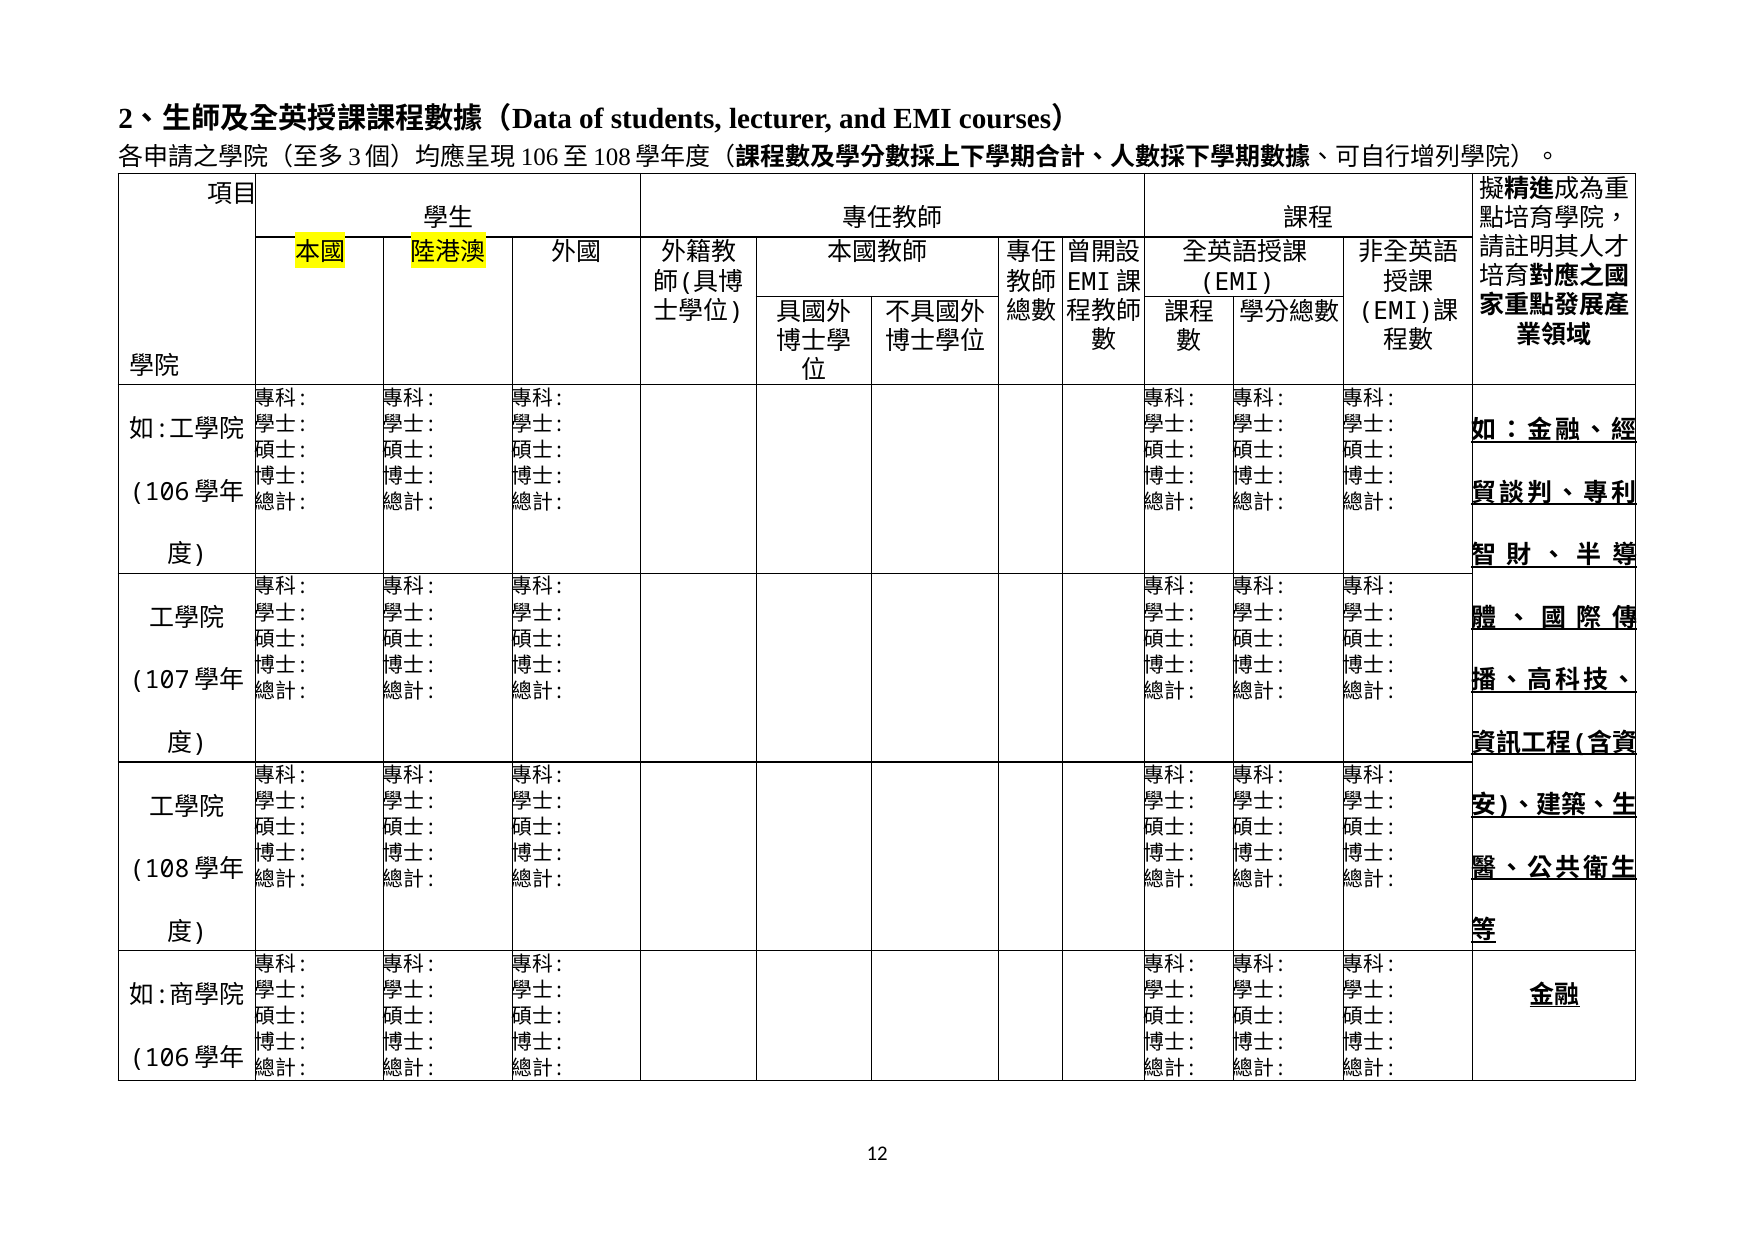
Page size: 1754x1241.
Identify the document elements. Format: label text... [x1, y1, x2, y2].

table_cell 總計: [1145, 866, 1233, 950]
table_cell 碩士: [384, 436, 512, 462]
table_header 課程 [1145, 174, 1472, 236]
table_cell 總計: [1234, 677, 1343, 761]
table_cell 總計: [384, 677, 512, 761]
table_cell 專科: [1145, 574, 1233, 599]
table_cell 博士: [513, 840, 640, 866]
table_cell 博士: [384, 463, 512, 488]
table_cell 外國 [513, 238, 640, 384]
table_cell 專科: [1145, 951, 1233, 976]
table_cell 總計: [384, 1054, 512, 1080]
table_cell 碩士: [1145, 1002, 1233, 1028]
table_cell 總計: [1145, 1054, 1233, 1080]
table_cell 專科: [256, 385, 383, 410]
table_cell 非全英語授課(EMI)課程數 [1344, 238, 1472, 384]
table_cell 專科: [384, 763, 512, 787]
table_cell [1063, 951, 1144, 1080]
table_cell 碩士: [384, 814, 512, 839]
table_cell 專科: [1344, 574, 1472, 599]
table_cell 學士: [513, 976, 640, 1002]
table_header 擬精進成為重點培育學院，請註明其人才培育對應之國家重點發展產業領域 [1473, 174, 1635, 384]
table_cell 碩士: [256, 814, 383, 839]
table_cell 學士: [384, 976, 512, 1002]
table_cell 總計: [1234, 489, 1343, 573]
table_cell 如：金融、經貿談判、專利智財、半導體、國際傳播、高科技、資訊工程(含資安)、建築、生醫、公共衛生等 [1473, 443, 1635, 503]
table_cell 學士: [1234, 410, 1343, 436]
table_cell 碩士: [513, 436, 640, 462]
table_cell 陸港澳 [384, 238, 512, 384]
table_cell 如:工學院(106學年度) [119, 385, 255, 573]
table_cell 總計: [1234, 1054, 1343, 1080]
table_cell [872, 763, 998, 950]
table_cell 博士: [1234, 1028, 1343, 1054]
table_cell 博士: [1145, 651, 1233, 677]
table_cell 博士: [513, 463, 640, 488]
table_cell 工學院 (108學年度) [119, 763, 255, 950]
table_cell 專科: [1344, 951, 1472, 976]
table_cell 學士: [1145, 976, 1233, 1002]
table_cell 外籍教師(具博士學位) [641, 238, 756, 384]
table_cell 學士: [256, 599, 383, 625]
table_cell 金融 [1473, 951, 1635, 1080]
table_cell 博士: [1145, 840, 1233, 866]
table_cell 不具國外博士學位 [872, 297, 998, 384]
table_cell 本國 [256, 238, 383, 384]
table_cell 學分總數 [1234, 297, 1343, 384]
table_cell 學士: [256, 976, 383, 1002]
table_cell [999, 951, 1062, 1080]
table_cell [641, 574, 756, 761]
table_cell 學院 [119, 236, 255, 384]
table_cell 如：金融、經貿談判、專利智財、半導體、國際傳播、高科技、資訊工程(含資安)、建築、生醫、公共衛生等 [1473, 385, 1635, 441]
table_cell 學士: [1234, 788, 1343, 813]
table_cell 碩士: [1234, 1002, 1343, 1028]
table_cell 碩士: [256, 436, 383, 462]
table_cell 總計: [256, 489, 383, 573]
table_cell [999, 574, 1062, 761]
table_cell 碩士: [1234, 814, 1343, 839]
table_cell 博士: [256, 1028, 383, 1054]
table_cell 全英語授課(EMI) [1145, 238, 1343, 296]
table_cell 總計: [1234, 866, 1343, 950]
table_cell 如：金融、經貿談判、專利智財、半導體、國際傳播、高科技、資訊工程(含資安)、建築、生醫、公共衛生等 [1473, 880, 1635, 950]
table_cell 工學院 (107學年度) [119, 574, 255, 761]
table_cell 博士: [1234, 651, 1343, 677]
table_cell 博士: [1344, 840, 1472, 866]
table_cell [872, 951, 998, 1080]
table_cell 博士: [384, 651, 512, 677]
table_cell 學士: [1234, 976, 1343, 1002]
table_cell 專科: [1234, 763, 1343, 787]
table_cell 博士: [513, 1028, 640, 1054]
table_cell 專科: [513, 951, 640, 976]
table_cell 博士: [1145, 463, 1233, 488]
table_cell [1063, 574, 1144, 761]
table_header 專任教師 [641, 174, 1144, 236]
table_cell 學士: [1145, 788, 1233, 813]
table_cell 博士: [256, 463, 383, 488]
table_cell [999, 385, 1062, 573]
table_cell 碩士: [1344, 625, 1472, 651]
table_cell 博士: [513, 651, 640, 677]
table_cell 總計: [1344, 677, 1472, 761]
table_cell 學士: [1344, 599, 1472, 625]
table_cell 碩士: [1344, 814, 1472, 839]
table_cell 總計: [513, 677, 640, 761]
table_cell 專科: [256, 763, 383, 787]
table_cell 本國教師 [757, 238, 998, 296]
table_cell 學士: [384, 410, 512, 436]
table_cell 專科: [1234, 574, 1343, 599]
table_cell 如：金融、經貿談判、專利智財、半導體、國際傳播、高科技、資訊工程(含資安)、建築、生醫、公共衛生等 [1473, 755, 1635, 816]
table_cell 總計: [384, 489, 512, 573]
table_cell 總計: [1344, 1054, 1472, 1080]
table_cell 學士: [384, 599, 512, 625]
table_cell 碩士: [1145, 436, 1233, 462]
list 生師及全英授課課程數據（Data of students, lecturer, and EMI courses） [118, 74, 1636, 137]
table_cell [999, 763, 1062, 950]
table_cell 專科: [1344, 385, 1472, 410]
table_cell [1063, 763, 1144, 950]
table_cell 專科: [1344, 763, 1472, 787]
table_cell 專科: [256, 951, 383, 976]
table_cell 總計: [256, 1054, 383, 1080]
table_cell 專科: [384, 951, 512, 976]
table_cell [641, 951, 756, 1080]
text 各申請之學院（至多3個）均應呈現106至108學年度（課程數及學分數採上下學期合計、人數採下學期數據、可自行增列學院）。 [118, 137, 1636, 173]
table_cell 碩士: [384, 1002, 512, 1028]
table_cell 博士: [1234, 463, 1343, 488]
table_cell [757, 951, 871, 1080]
table_cell 總計: [513, 866, 640, 950]
table_cell 學士: [513, 788, 640, 813]
table_cell [641, 763, 756, 950]
table_cell 學士: [384, 788, 512, 813]
table_cell 博士: [1344, 1028, 1472, 1054]
table_cell 專任教師總數 [999, 238, 1062, 384]
table_cell 專科: [1234, 385, 1343, 410]
table_cell 總計: [1344, 866, 1472, 950]
table_cell 專科: [1234, 951, 1343, 976]
table_cell 總計: [513, 1054, 640, 1080]
table_cell 碩士: [513, 1002, 640, 1028]
table_cell [757, 385, 871, 573]
table_cell 碩士: [1344, 436, 1472, 462]
table_cell [641, 385, 756, 573]
table_cell 課程數 [1145, 297, 1233, 384]
table_cell 如：金融、經貿談判、專利智財、半導體、國際傳播、高科技、資訊工程(含資安)、建築、生醫、公共衛生等 [1473, 818, 1635, 878]
table_cell 碩士: [1145, 625, 1233, 651]
table_cell 專科: [513, 385, 640, 410]
table_cell 學士: [1344, 788, 1472, 813]
table_cell 碩士: [256, 625, 383, 651]
table_cell 具國外博士學位 [757, 297, 871, 384]
table_cell 學士: [1234, 599, 1343, 625]
table_cell 博士: [384, 1028, 512, 1054]
table_cell 學士: [1145, 599, 1233, 625]
table_cell 學士: [513, 410, 640, 436]
table_cell 總計: [513, 489, 640, 573]
table_cell 如：金融、經貿談判、專利智財、半導體、國際傳播、高科技、資訊工程(含資安)、建築、生醫、公共衛生等 [1473, 630, 1635, 691]
table_cell 如：金融、經貿談判、專利智財、半導體、國際傳播、高科技、資訊工程(含資安)、建築、生醫、公共衛生等 [1473, 693, 1635, 753]
table_cell 博士: [1344, 651, 1472, 677]
table_cell 專科: [513, 574, 640, 599]
table_cell 學士: [513, 599, 640, 625]
table_cell [757, 763, 871, 950]
table_cell 總計: [384, 866, 512, 950]
table_cell [872, 385, 998, 573]
table_cell 總計: [1145, 677, 1233, 761]
table_cell 總計: [1344, 489, 1472, 573]
table_cell 如:商學院(106學年度) [119, 951, 255, 1080]
table_cell 總計: [256, 866, 383, 950]
table_cell 碩士: [256, 1002, 383, 1028]
table_cell 總計: [1145, 489, 1233, 573]
table_cell 專科: [1145, 385, 1233, 410]
table_cell 碩士: [513, 814, 640, 839]
table_cell 碩士: [1344, 1002, 1472, 1028]
table_cell 專科: [1145, 763, 1233, 787]
table_cell 博士: [1234, 840, 1343, 866]
table_cell 碩士: [513, 625, 640, 651]
table_cell 專科: [384, 574, 512, 599]
table_cell 學士: [256, 788, 383, 813]
table_cell 學士: [1344, 976, 1472, 1002]
table_cell 學士: [1344, 410, 1472, 436]
table_cell 曾開設EMI課程教師數 [1063, 238, 1144, 384]
table_cell 博士: [256, 840, 383, 866]
table_cell [757, 574, 871, 761]
table_cell 碩士: [1234, 625, 1343, 651]
table_cell 專科: [513, 763, 640, 787]
table_cell 碩士: [1145, 814, 1233, 839]
table_header 項目 [119, 174, 255, 236]
table_cell 博士: [384, 840, 512, 866]
table_cell [1063, 385, 1144, 573]
table_cell 如：金融、經貿談判、專利智財、半導體、國際傳播、高科技、資訊工程(含資安)、建築、生醫、公共衛生等 [1473, 568, 1635, 628]
table_cell 如：金融、經貿談判、專利智財、半導體、國際傳播、高科技、資訊工程(含資安)、建築、生醫、公共衛生等 [1473, 505, 1635, 566]
table_cell 碩士: [384, 625, 512, 651]
table_cell [872, 574, 998, 761]
table_cell 學士: [256, 410, 383, 436]
table_header 學生 [256, 174, 640, 236]
table_cell 碩士: [1234, 436, 1343, 462]
table_cell 專科: [256, 574, 383, 599]
table_cell 學士: [1145, 410, 1233, 436]
table_cell 博士: [1344, 463, 1472, 488]
table_cell 博士: [256, 651, 383, 677]
table_cell 專科: [384, 385, 512, 410]
table_cell 總計: [256, 677, 383, 761]
table_cell 博士: [1145, 1028, 1233, 1054]
